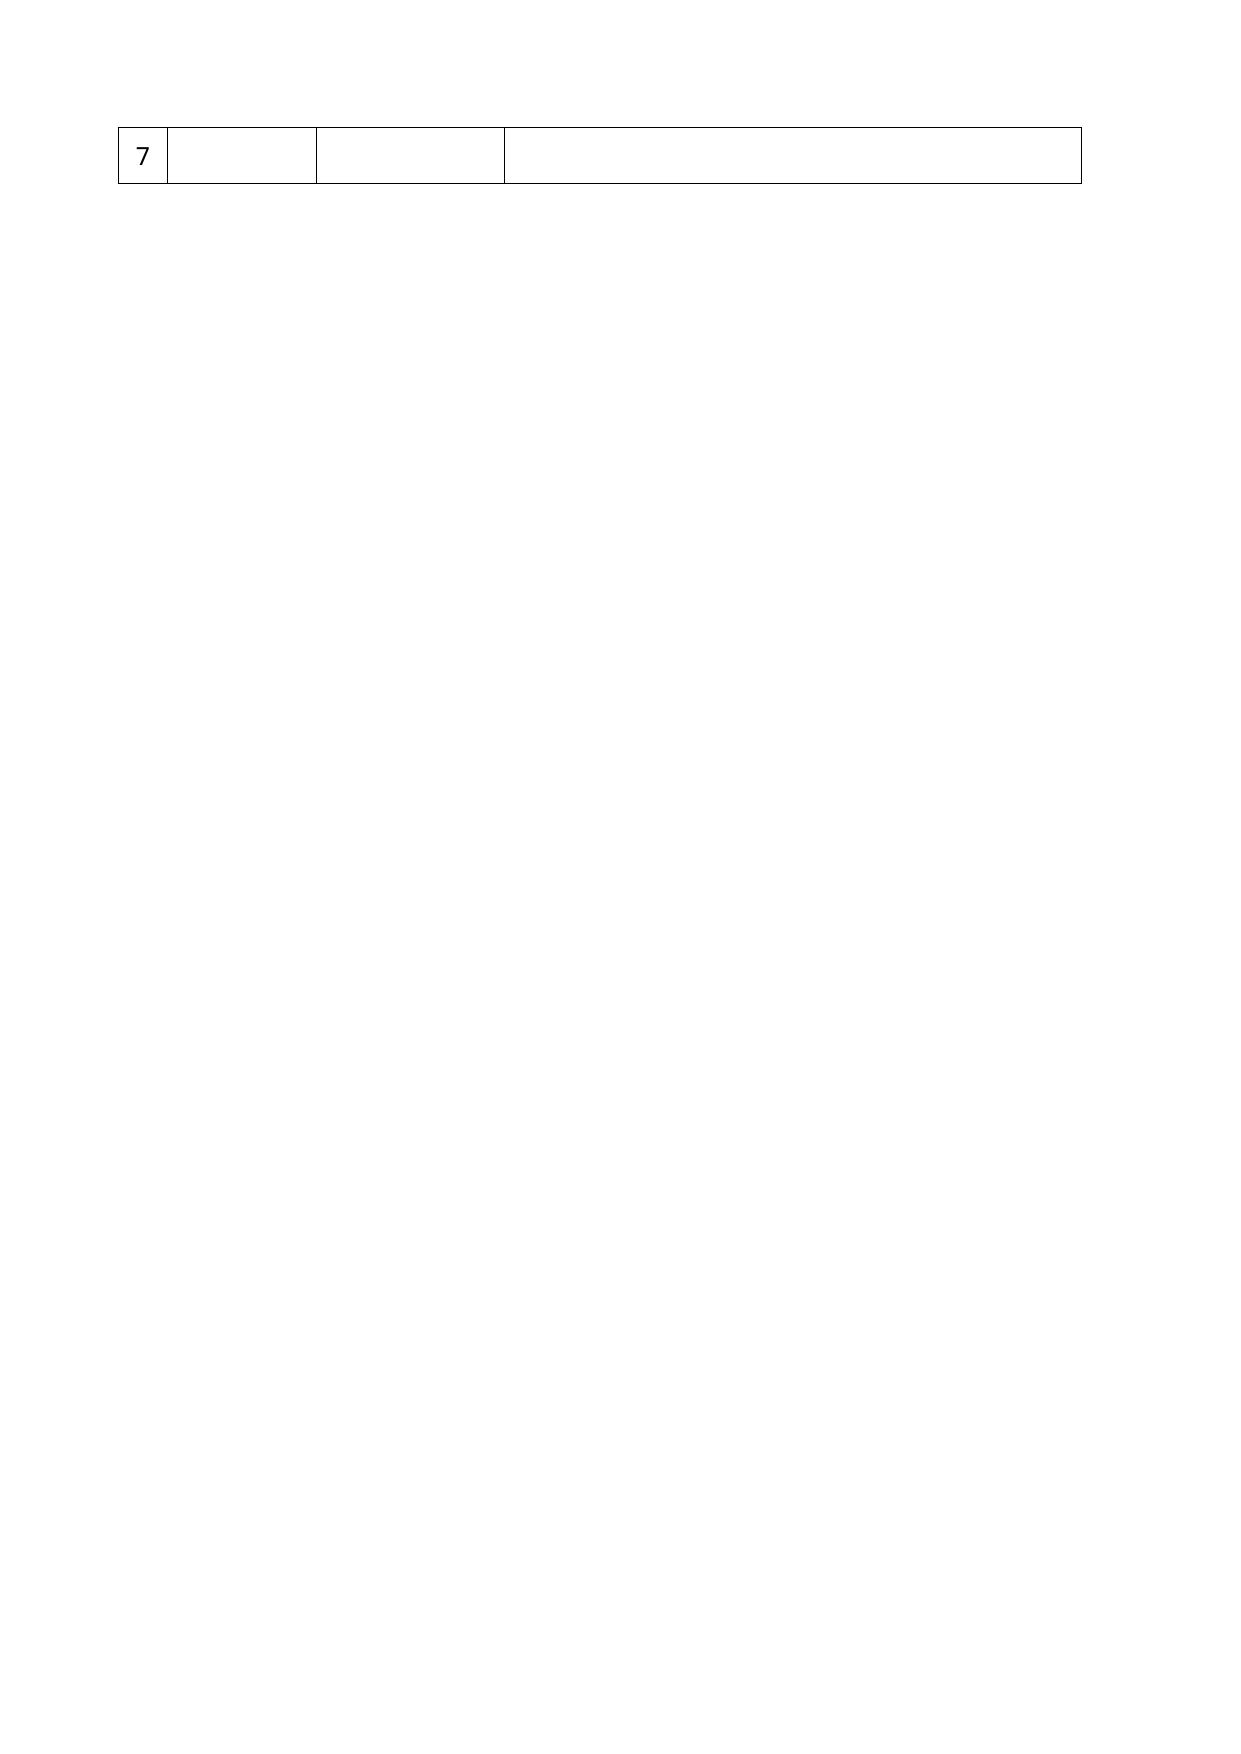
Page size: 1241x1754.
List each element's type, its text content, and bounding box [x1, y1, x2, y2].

table_cell 7 [119, 128, 167, 183]
table_cell [317, 128, 504, 183]
table_cell [168, 128, 316, 183]
table_cell [505, 128, 1081, 183]
